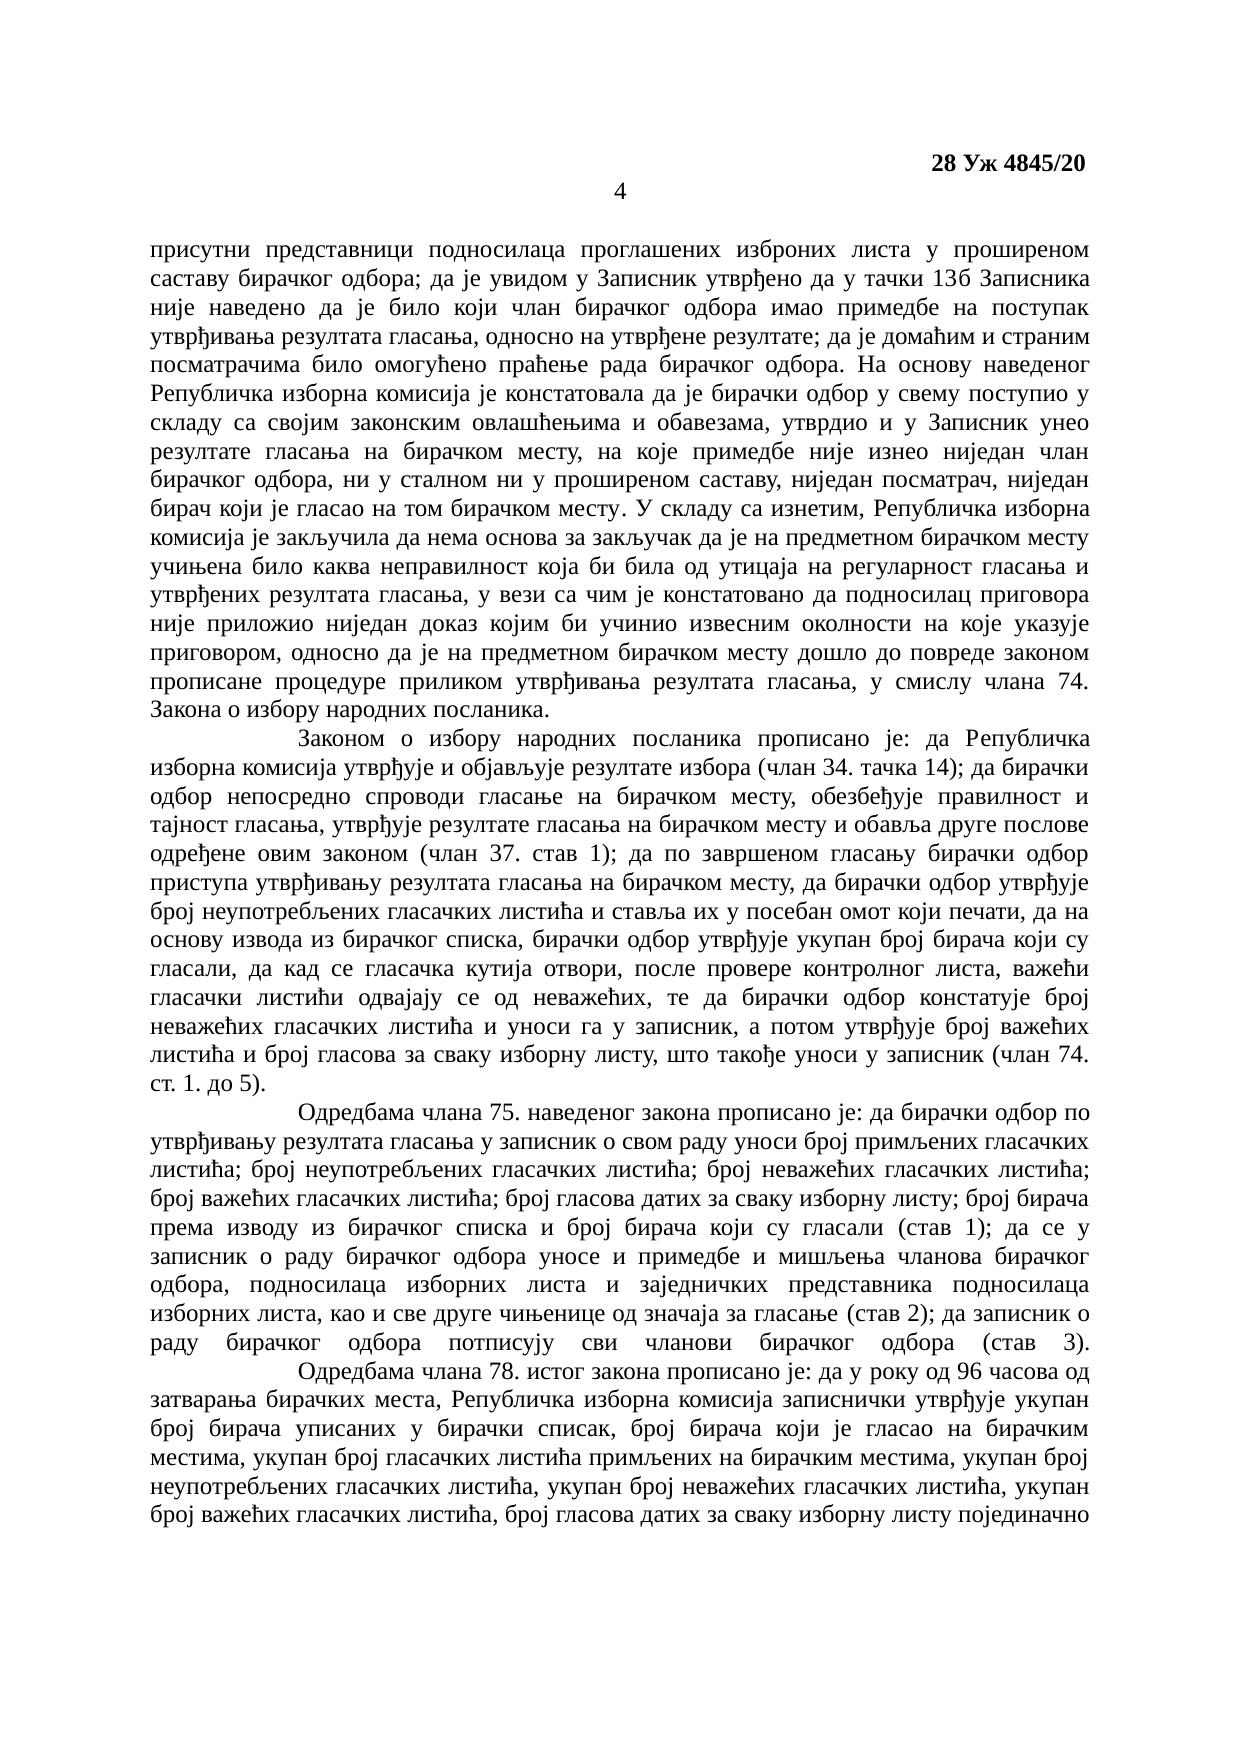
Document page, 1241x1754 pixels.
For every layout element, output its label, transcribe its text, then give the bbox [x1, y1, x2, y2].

text Одредбама члана 75. наведеног закона прописано је: да бирачки одбор по утврђивању резултата гласања у записник о свом раду уноси број примљених гласачких листића; број неупотребљених гласачких листића; број неважећих гласачких листића; број важећих гласачких листића; број гласова датих за сваку изборну листу; број бирача према изводу из бирачког списка и број бирача који су гласали (став 1); да се у записник о раду бирачког одбора уносе и примедбе и мишљења чланова бирачког одбора, подносилаца изборних листа и заједничких представника подносилаца изборних листа, као и све друге чињенице од значаја за гласање (став 2); да записник о раду бирачког одбора потписују сви чланови бирачког одбора (став 3). Одредбама члана 78. истог закона прописано је: да у року од 96 часова од затварања бирачких места, Републичка изборна комисија записнички утврђује укупан број бирача уписаних у бирачки списак, број бирача који је гласао на бирачким местима, укупан број гласачких листића примљених на бирачким местима, укупан број неупотребљених гласачких листића, укупан број неважећих гласачких листића, укупан број важећих гласачких листића, број гласова датих за сваку изборну листу појединачно [150, 1097, 1090, 1528]
text Законом о избору народних посланика прописано је: да Републичка изборна комисија утврђује и објављује резултате избора (члан 34. тачка 14); да бирачки одбор непосредно спроводи гласање на бирачком месту, обезбеђује правилност и тајност гласања, утврђује резултате гласања на бирачком месту и обавља друге послове одређене овим законом (члан 37. став 1); да по завршеном гласању бирачки одбор приступа утврђивању резултата гласања на бирачком месту, да бирачки одбор утврђује број неупотребљених гласачких листића и ставља их у посебан омот који печати, да на основу извода из бирачког списка, бирачки одбор утврђује укупан број бирача који су гласали, да кад се гласачка кутија отвори, после провере контролног листа, важећи гласачки листићи одвајају се од неважећих, те да бирачки одбор констатује број неважећих гласачких листића и уноси га у записник, а потом утврђује број важећих листића и број гласова за сваку изборну листу, што такође уноси у записник (члан 74. ст. 1. до 5). [150, 723, 1090, 1097]
text присутни представници подносилаца проглашених изброних листа у проширеном саставу бирачког одбора; да је увидом у Записник утврђено да у тачки 13б Записника није наведено да је било који члан бирачког одбора имао примедбе на поступак утврђивања резултата гласања, односно на утврђене резултате; да је домаћим и страним посматрачима било омогућено праћење рада бирачког одбора. На основу наведеног Републичка изборна комисија је констатовала да је бирачки одбор у свему поступио у складу са својим законским овлашћењима и обавезама, утврдио и у Записник унео резултате гласања на бирачком месту, на које примедбе није изнео ниједан члан бирачког одбора, ни у сталном ни у проширеном саставу, ниједан посматрач, ниједан бирач који је гласао на том бирачком месту. У складу са изнетим, Републичка изборна комисија је закључила да нема основа за закључак да је на предметном бирачком месту учињена било каква неправилност која би била од утицаја на регуларност гласања и утврђених резултата гласања, у вези са чим је констатовано да подносилац приговора није приложио ниједан доказ којим би учинио извесним околности на које указује приговором, односно да је на предметном бирачком месту дошло до повреде законом прописане процедуре приликом утврђивања резултата гласања, у смислу члана 74. Закона о избору народних посланика. [150, 234, 1090, 723]
